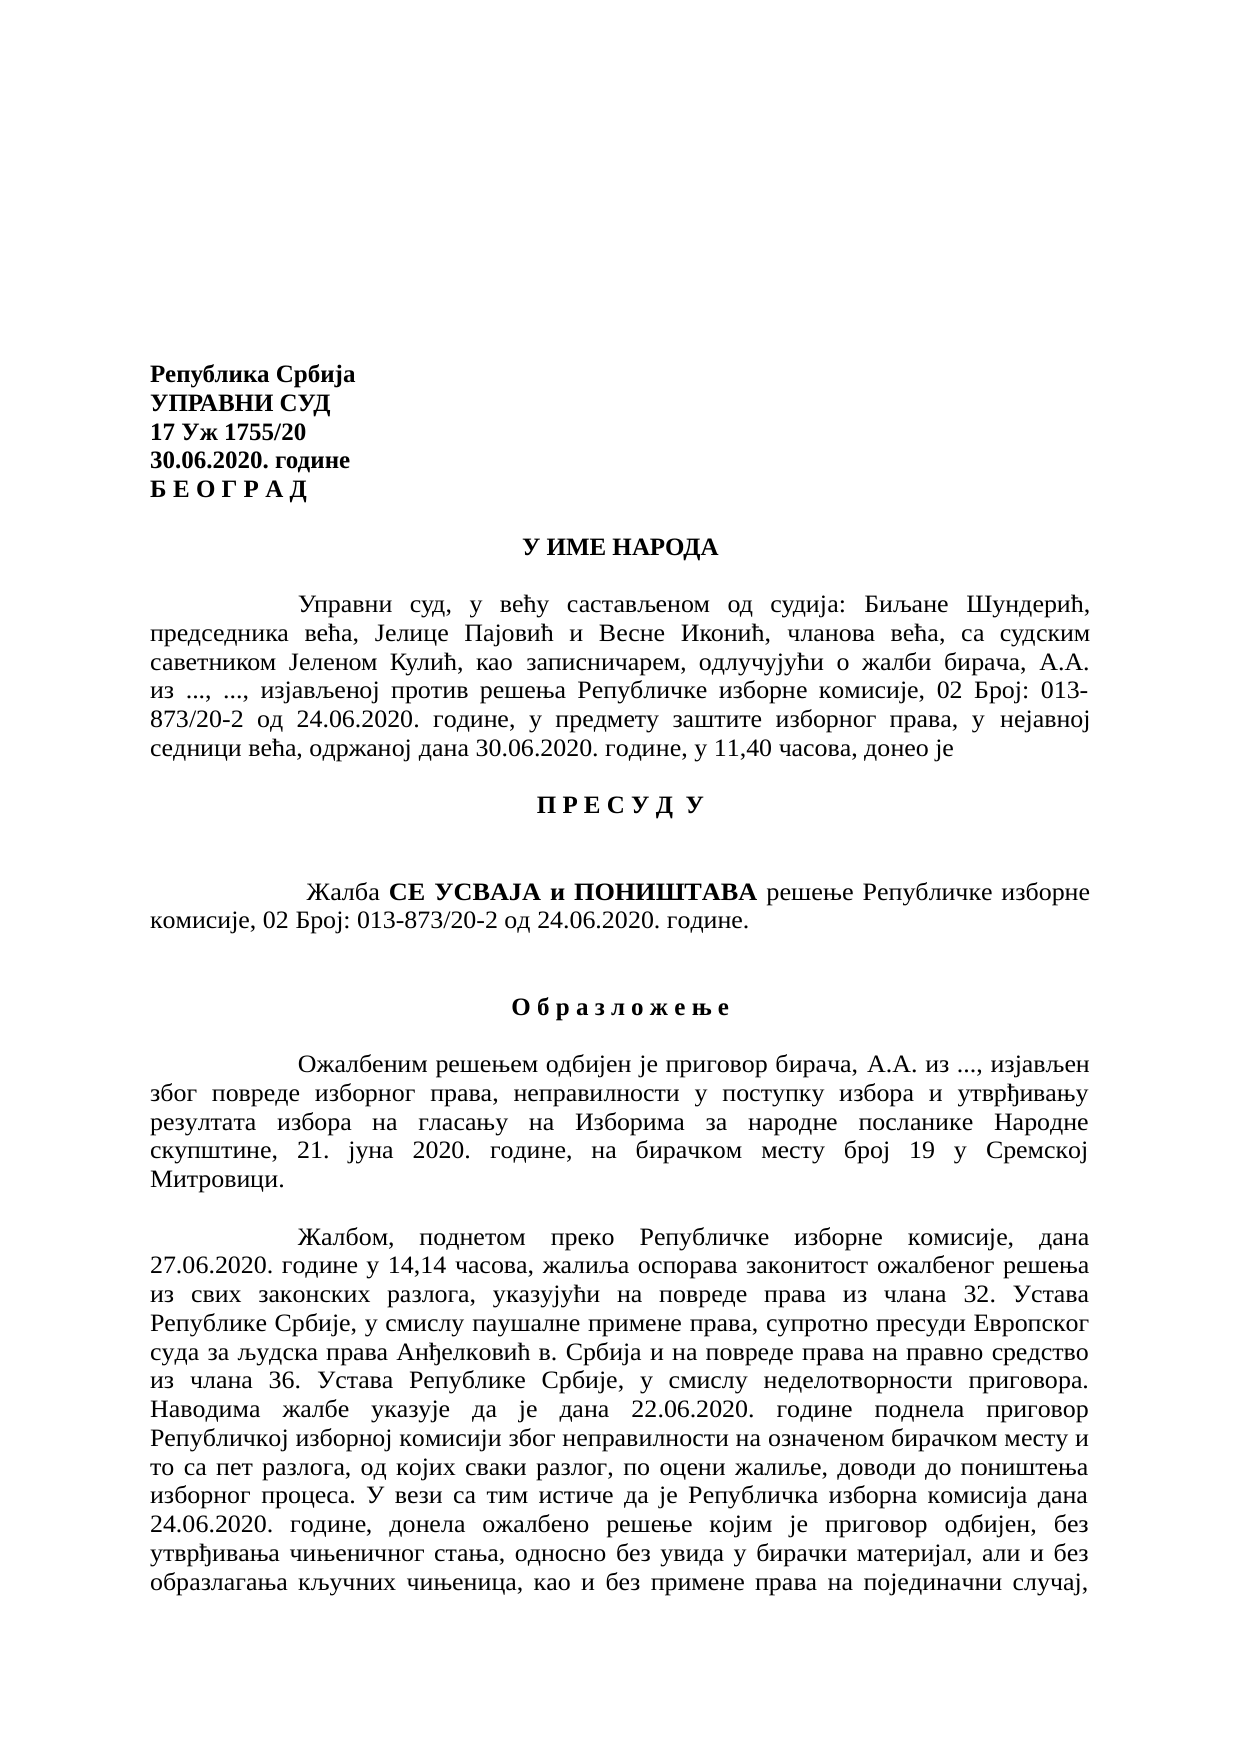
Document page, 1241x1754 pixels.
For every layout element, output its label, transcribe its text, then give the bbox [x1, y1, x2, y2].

text УПРАВНИ СУД [150, 388, 1090, 417]
text Република Србија [150, 148, 1090, 388]
text У ИМЕ НАРОДА [150, 532, 1090, 560]
text П Р Е С У Д У [150, 790, 1090, 819]
text 17 Уж 1755/20 [150, 417, 1090, 445]
text 30.06.2020. године [150, 445, 1090, 474]
text Ожалбеним решењем одбијен је приговор бирача, A.A. из ..., изјављен због повреде изборног права, неправилности у поступку избора и утврђивању резултата избора на гласању на Изборима за народне посланике Народне скупштине, 21. јуна 2020. године, на бирачком месту број 19 у Сремској Митровици. [150, 1049, 1090, 1193]
text Б Е О Г Р А Д [150, 474, 1090, 503]
text Жалбом, поднетом преко Републичке изборне комисије, дана 27.06.2020. године у 14,14 часова, жалиља оспорава законитост ожалбеног решења из свих законских разлога, указујући на повреде права из члана 32. Устава Републике Србије, у смислу паушалне примене права, супротно пресуди Европског суда за људска права Анђелковић в. Србија и на повреде права на правно средство из члана 36. Устава Републике Србије, у смислу неделотворности приговора. Наводима жалбе указује да је дана 22.06.2020. године поднела приговор Републичкој изборној комисији због неправилности на означеном бирачком месту и то са пет разлога, од којих сваки разлог, по оцени жалиље, доводи до поништења изборног процеса. У вези са тим истиче да је Републичка изборна комисија дана 24.06.2020. године, донела ожалбено решење којим је приговор одбијен, без утврђивања чињеничног стања, односно без увида у бирачки материјал, али и без образлагања кључних чињеница, као и без примене права на појединачни случај, [150, 1222, 1090, 1595]
text Управни суд, у већу састављеном од судија: Биљане Шундерић, председника већа, Јелице Пајовић и Весне Иконић, чланова већа, са судским саветником Јеленом Кулић, као записничарем, одлучујући о жалби бирача, A.A. из ..., ..., изјављеној против решења Републичке изборне комисије, 02 Број: 013-873/20-2 од 24.06.2020. године, у предмету заштите изборног права, у нејавној седници већа, одржаној дана 30.06.2020. године, у 11,40 часова, донео је [150, 589, 1090, 762]
text Жалба СЕ УСВАЈА и ПОНИШТАВА решење Републичке изборне комисије, 02 Број: 013-873/20-2 од 24.06.2020. године. [150, 877, 1090, 934]
text О б р а з л о ж е њ е [150, 992, 1090, 1020]
